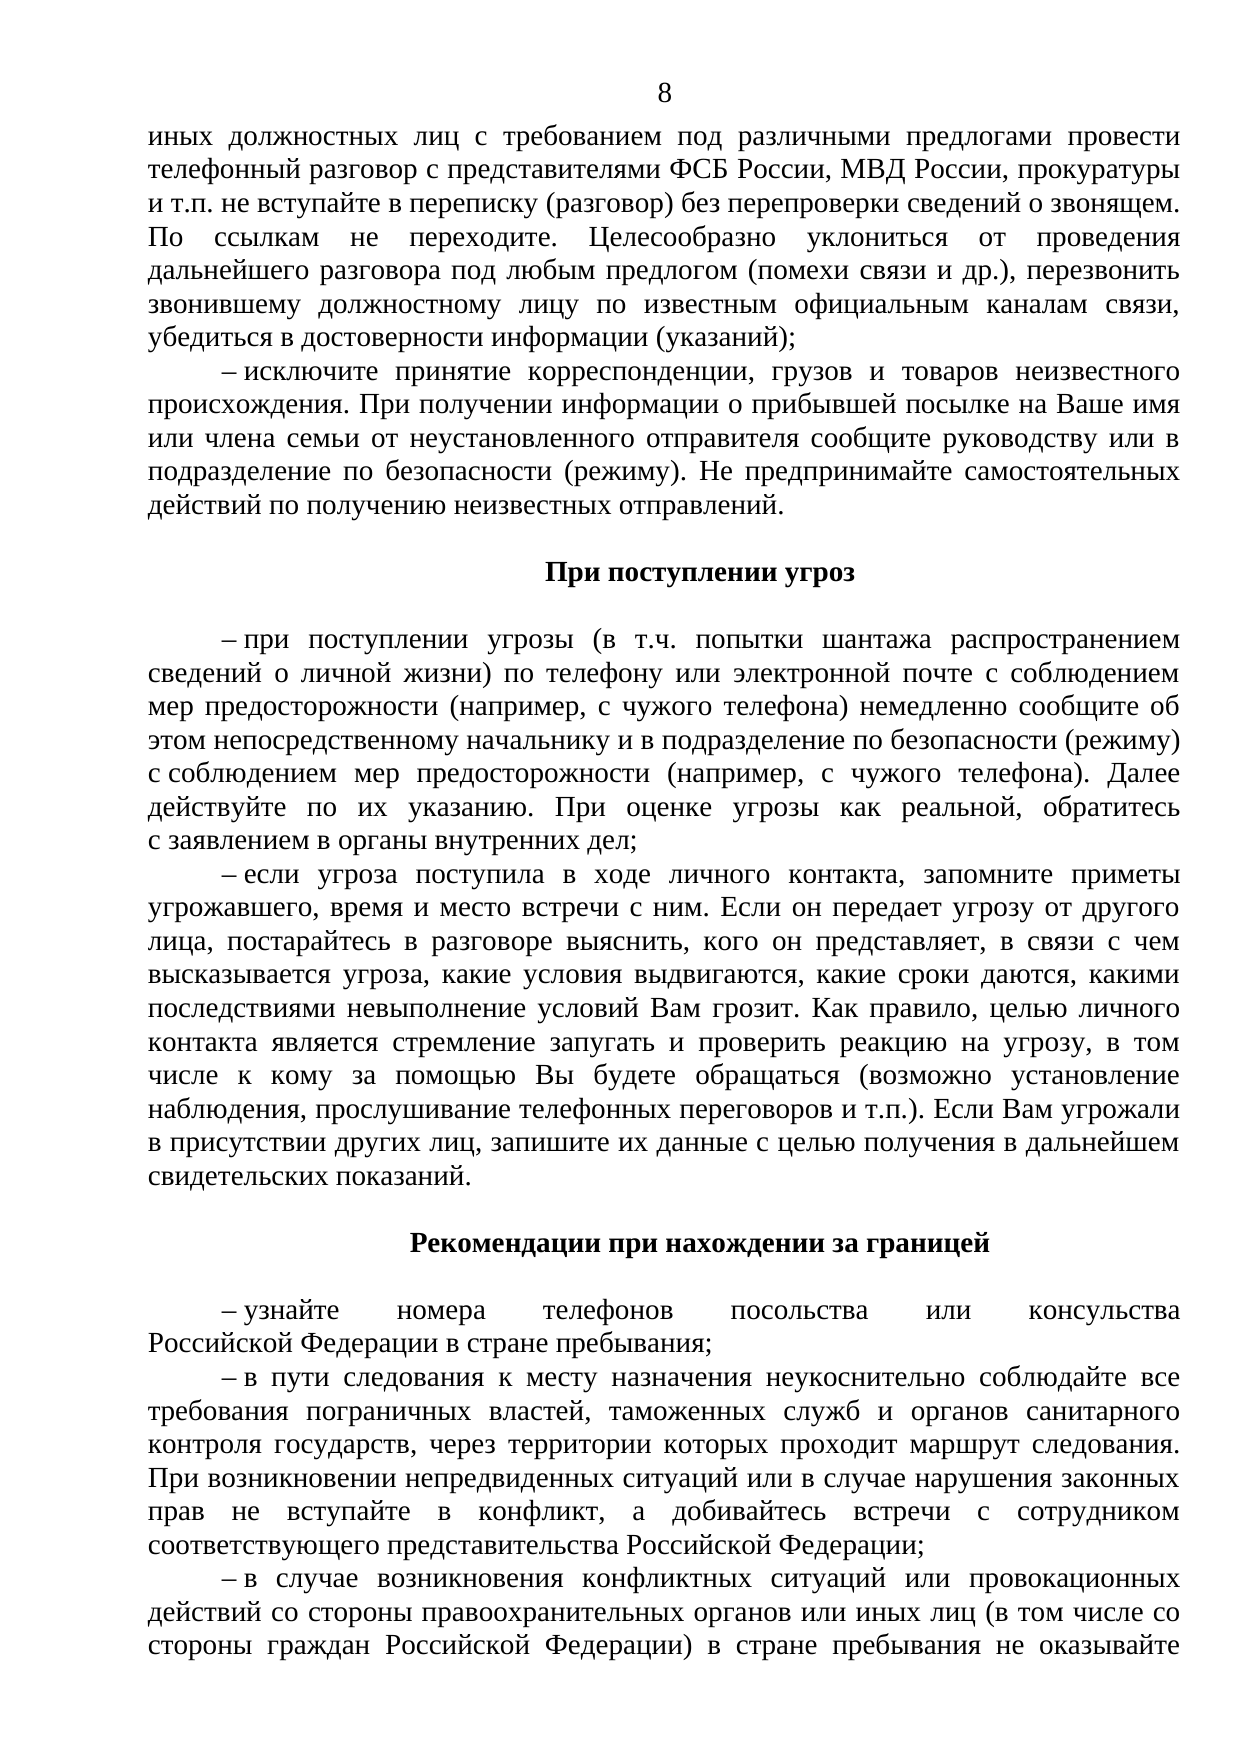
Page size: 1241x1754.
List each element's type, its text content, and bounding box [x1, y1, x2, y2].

text При поступлении угроз [148, 554, 1181, 588]
text иных должностных лиц с требованием под различными предлогами провести телефонный разговор с представителями ФСБ России, МВД России, прокуратуры и т.п. не вступайте в переписку (разговор) без перепроверки сведений о звонящем. По ссылкам не переходите. Целесообразно уклониться от проведения дальнейшего разговора под любым предлогом (помехи связи и др.), перезвонить звонившему должностному лицу по известным официальным каналам связи, убедиться в достоверности информации (указаний); [148, 118, 1181, 353]
text – в случае возникновения конфликтных ситуаций или провокационных действий со стороны правоохранительных органов или иных лиц (в том числе со стороны граждан Российской Федерации) в стране пребывания не оказывайте [148, 1560, 1181, 1661]
text – при поступлении угрозы (в т.ч. попытки шантажа распространением сведений о личной жизни) по телефону или электронной почте с соблюдением мер предосторожности (например, с чужого телефона) немедленно сообщите об этом непосредственному начальнику и в подразделение по безопасности (режиму) с соблюдением мер предосторожности (например, с чужого телефона). Далее действуйте по их указанию. При оценке угрозы как реальной, обратитесь с заявлением в органы внутренних дел; [148, 621, 1181, 856]
text – узнайте номера телефонов посольства или консульства Российской Федерации в стране пребывания; [148, 1292, 1181, 1359]
text Рекомендации при нахождении за границей [148, 1225, 1181, 1258]
text – если угроза поступила в ходе личного контакта, запомните приметы угрожавшего, время и место встречи с ним. Если он передает угрозу от другого лица, постарайтесь в разговоре выяснить, кого он представляет, в связи с чем высказывается угроза, какие условия выдвигаются, какие сроки даются, какими последствиями невыполнение условий Вам грозит. Как правило, целью личного контакта является стремление запугать и проверить реакцию на угрозу, в том числе к кому за помощью Вы будете обращаться (возможно установление наблюдения, прослушивание телефонных переговоров и т.п.). Если Вам угрожали в присутствии других лиц, запишите их данные с целью получения в дальнейшем свидетельских показаний. [148, 856, 1181, 1191]
text – в пути следования к месту назначения неукоснительно соблюдайте все требования пограничных властей, таможенных служб и органов санитарного контроля государств, через территории которых проходит маршрут следования. При возникновении непредвиденных ситуаций или в случае нарушения законных прав не вступайте в конфликт, а добивайтесь встречи с сотрудником соответствующего представительства Российской Федерации; [148, 1359, 1181, 1560]
text – исключите принятие корреспонденции, грузов и товаров неизвестного происхождения. При получении информации о прибывшей посылке на Ваше имя или члена семьи от неустановленного отправителя сообщите руководству или в подразделение по безопасности (режиму). Не предпринимайте самостоятельных действий по получению неизвестных отправлений. [148, 353, 1181, 521]
